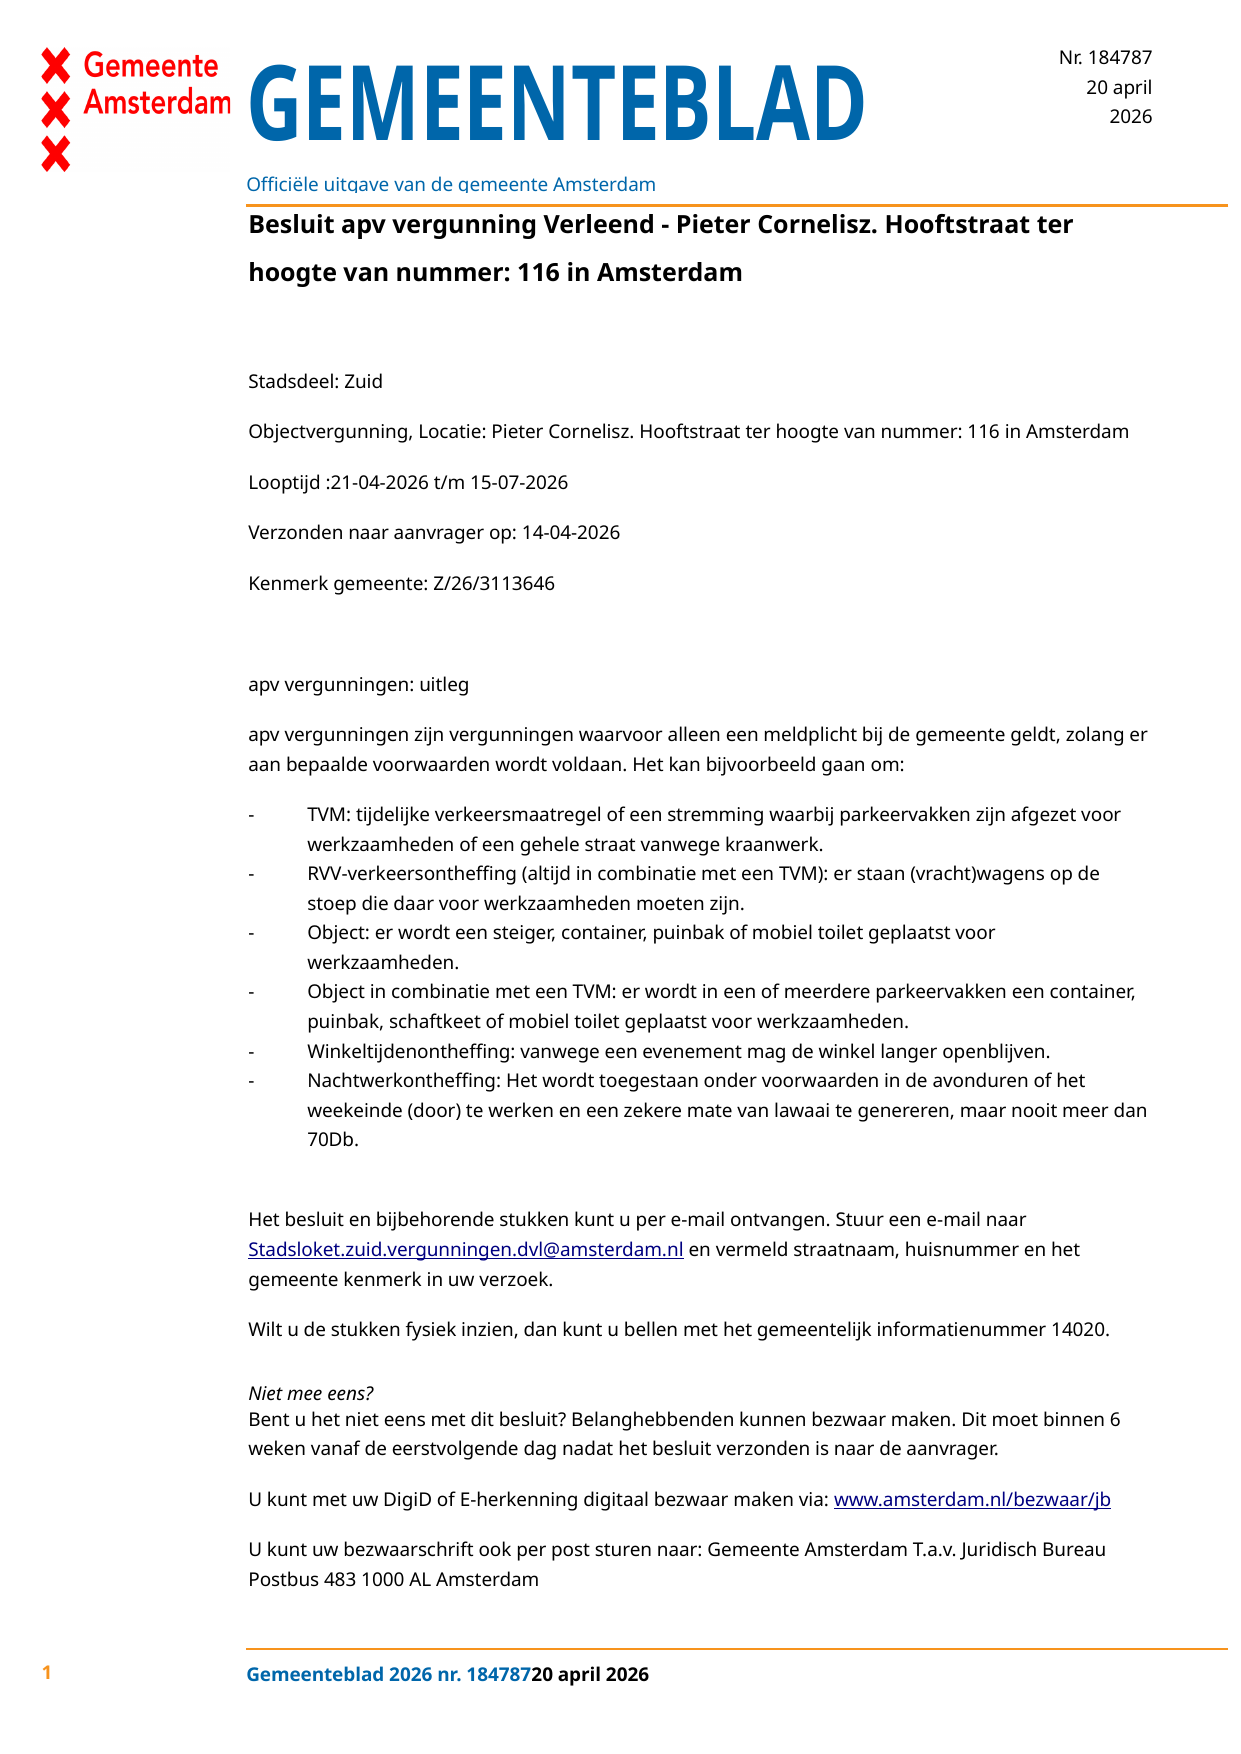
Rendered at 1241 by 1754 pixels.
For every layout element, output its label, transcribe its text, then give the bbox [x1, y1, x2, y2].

text Besluit apv vergunning Verleend - Pieter Cornelisz. Hooftstraat ter hoogte van nummer: 116 in Amsterdam [248, 207, 1152, 288]
picture [41, 47, 231, 172]
list TVM: tijdelijke verkeersmaatregel of een stremming waarbij parkeervakken zijn afgezet voor werkzaamheden of een gehele straat vanwege kraanwerk. [248, 801, 1152, 857]
text Objectvergunning, Locatie: Pieter Cornelisz. Hooftstraat ter hoogte van nummer: 116 in Amsterdam [248, 419, 1152, 444]
text Bent u het niet eens met dit besluit? Belanghebbenden kunnen bezwaar maken. Dit moet binnen 6 weken vanaf de eerstvolgende dag nadat het besluit verzonden is naar de aanvrager. [248, 1406, 1152, 1461]
text apv vergunningen: uitleg [248, 671, 1152, 697]
list Winkeltijdenontheffing: vanwege een evenement mag de winkel langer openblijven. [248, 1038, 1152, 1064]
text Verzonden naar aanvrager op: 14-04-2026 [248, 519, 1152, 545]
text Wilt u de stukken fysiek inzien, dan kunt u bellen met het gemeentelijk informatienummer 14020. [248, 1316, 1152, 1342]
text apv vergunningen zijn vergunningen waarvoor alleen een meldplicht bij de gemeente geldt, zolang er aan bepaalde voorwaarden wordt voldaan. Het kan bijvoorbeeld gaan om: [248, 721, 1152, 777]
text Niet mee eens? [248, 1380, 1152, 1406]
list Nachtwerkontheffing: Het wordt toegestaan onder voorwaarden in de avonduren of het weekeinde (door) te werken en een zekere mate van lawaai te genereren, maar nooit meer dan 70Db. [248, 1067, 1152, 1152]
text U kunt uw bezwaarschrift ook per post sturen naar: Gemeente Amsterdam T.a.v. Juridisch Bureau Postbus 483 1000 AL Amsterdam [248, 1536, 1152, 1592]
text Het besluit en bijbehorende stukken kunt u per e-mail ontvangen. Stuur een e-mail naar Stadsloket.zuid.vergunningen.dvl@amsterdam.nl en vermeld straatnaam, huisnummer en het gemeente kenmerk in uw verzoek. [248, 1207, 1152, 1292]
list Object in combinatie met een TVM: er wordt in een of meerdere parkeervakken een container, puinbak, schaftkeet of mobiel toilet geplaatst voor werkzaamheden. [248, 979, 1152, 1034]
text Looptijd :21-04-2026 t/m 15-07-2026 [248, 469, 1152, 495]
text Stadsdeel: Zuid [248, 368, 1152, 394]
list Object: er wordt een steiger, container, puinbak of mobiel toilet geplaatst voor werkzaamheden. [248, 919, 1152, 975]
text U kunt met uw DigiD of E-herkenning digitaal bezwaar maken via: www.amsterdam.nl/bezwaar/jb [248, 1486, 1152, 1512]
text Kenmerk gemeente: Z/26/3113646 [248, 570, 1152, 596]
list RVV-verkeersontheffing (altijd in combinatie met een TVM): er staan (vracht)wagens op de stoep die daar voor werkzaamheden moeten zijn. [248, 860, 1152, 916]
